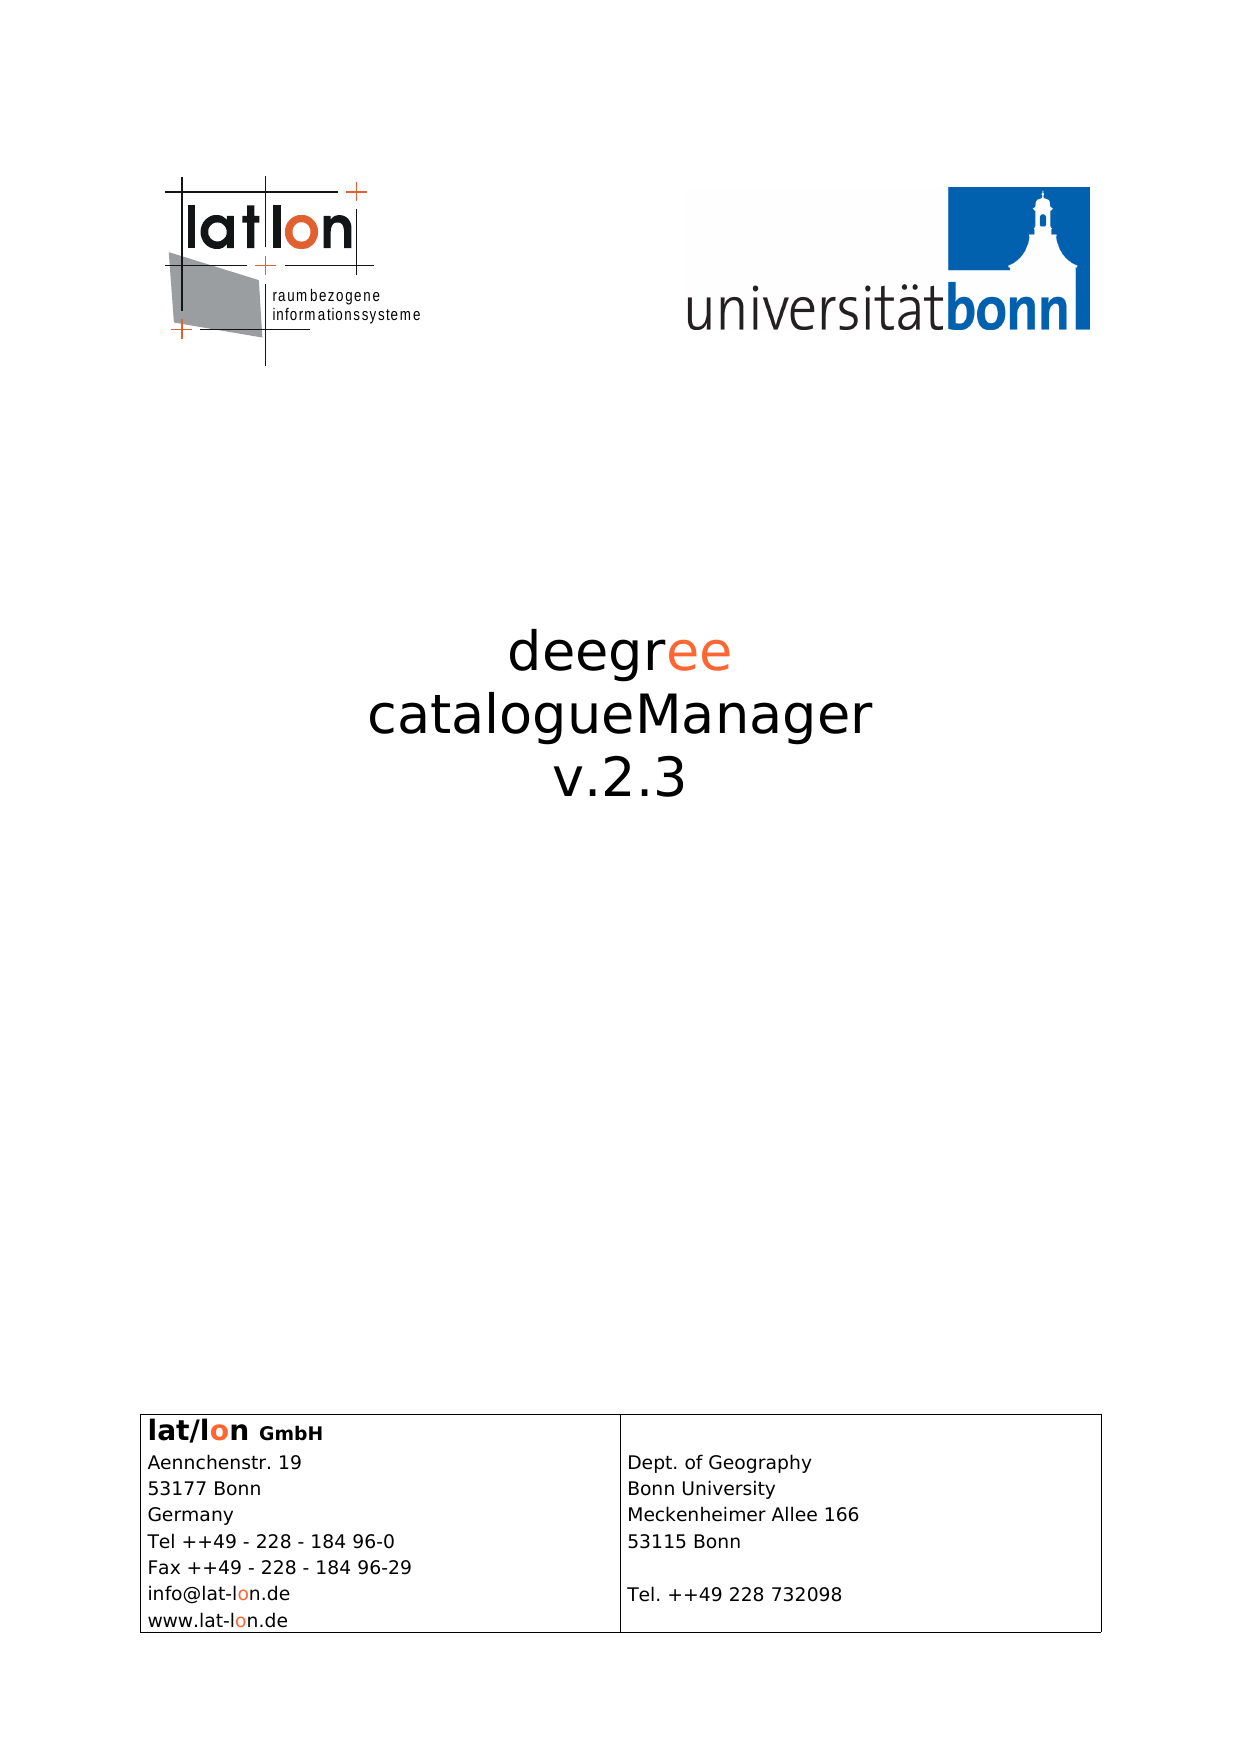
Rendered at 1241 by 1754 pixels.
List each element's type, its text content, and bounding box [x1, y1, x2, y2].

table_header [140, 148, 620, 376]
table_header [620, 148, 1100, 376]
text deegree [148, 620, 1092, 683]
text catalogueManager [148, 683, 1092, 746]
text v.2.3 [148, 746, 1092, 809]
table_header lat/lon GmbH Aennchenstr. 19 53177 Bonn Germany Tel ++49 - 228 - 184 96-0 Fax ++49 - 228 - 184 96-29 info@lat-lon.de www.lat-lon.de [141, 1415, 620, 1632]
picture [686, 186, 1093, 330]
table_header Dept. of Geography Bonn University Meckenheimer Allee 166 53115 Bonn Tel. ++49 228 732098 [621, 1415, 1101, 1632]
